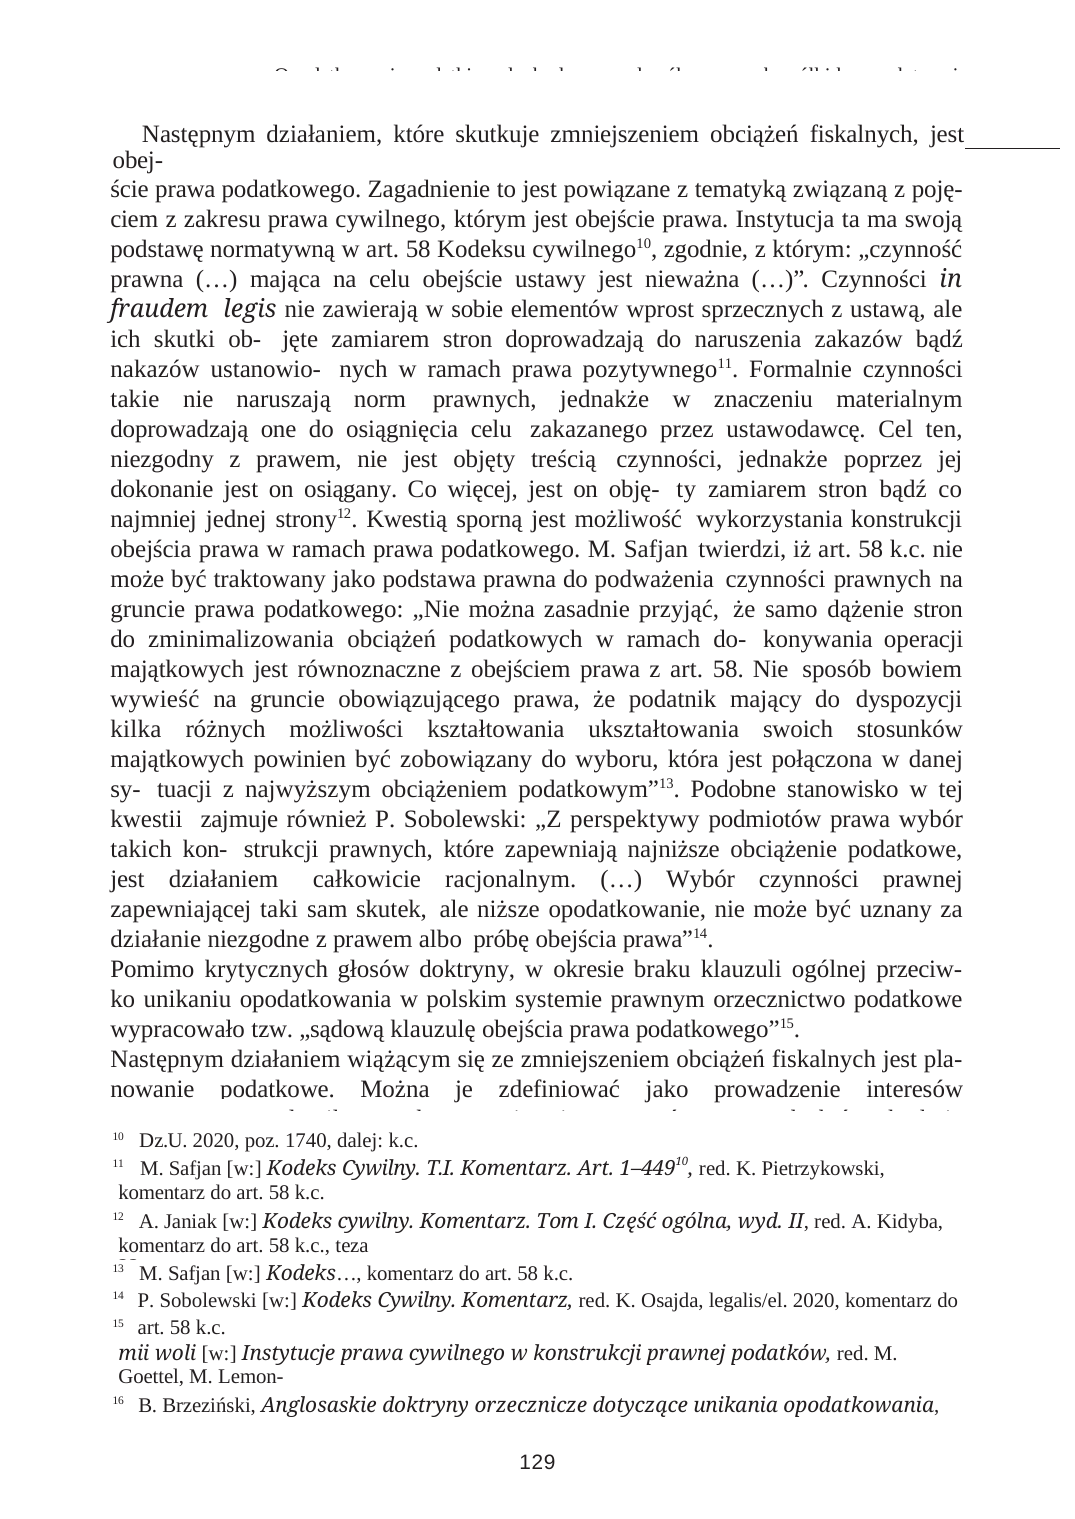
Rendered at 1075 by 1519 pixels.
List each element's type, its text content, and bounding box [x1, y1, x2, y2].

text komentarz do art. 58 k.c. [118, 1182, 327, 1204]
text Pomimo krytycznych głosów doktryny, w okresie braku klauzuli ogólnej przeciw- ko unikaniu opodatkowania w polskim systemie prawnym orzecznictwo podatkowe wypracowało tzw. „sądową klauzulę obejścia prawa podatkowego”15. [110, 954, 963, 1043]
text komentarz do art. 58 k.c., teza 22. [118, 1234, 399, 1259]
text Dz.U. 2020, poz. 1740, dalej: k.c. [139, 1130, 964, 1152]
text A. Janiak [w:] Kodeks cywilny. Komentarz. Tom I. Część ogólna, wyd. II, red. A. Kidyba, LEX/el. 2012, [138, 1209, 964, 1235]
text 14 [112, 1289, 126, 1302]
text Następnym działaniem wiążącym się ze zmniejszeniem obciążeń fiskalnych jest pla- nowanie podatkowe. Można je zdefiniować jako prowadzenie interesów majątkowych podatnika z wykorzystaniem instrumentów prawnych, które skutkują zminimalizo- waniem zobowiązań podatkowych16. [110, 1044, 963, 1111]
text M. Safjan [w:] Kodeks Cywilny. T.I. Komentarz. Art. 1–44910, red. K. Pietrzykowski, legalis/el. 2020, [140, 1153, 964, 1182]
text B. Brzeziński, Anglosaskie doktryny orzecznicze dotyczące unikania opodatkowania, Toruń 1996, s. 10. [138, 1394, 965, 1419]
text 15 [112, 1316, 126, 1329]
text 10 [112, 1129, 126, 1143]
text mii woli [w:] Instytucje prawa cywilnego w konstrukcji prawnej podatków, red. M. Goettel, M. Lemon- [118, 1342, 965, 1388]
text P. Sobolewski [w:] Kodeks Cywilny. Komentarz, red. K. Osajda, legalis/el. 2020, komentarz do art. 58 k.c. [137, 1285, 965, 1340]
text nier, LEX/el. 2011. [118, 1388, 965, 1392]
text 12 [112, 1209, 126, 1222]
text 129 [519, 1450, 558, 1474]
text Opodatkowania podatkiem dochodowym od osób prawnych spółki komandytowej [274, 64, 965, 86]
text 13 [112, 1262, 126, 1275]
text M. Safjan [w:] Kodeks…, komentarz do art. 58 k.c. [139, 1262, 965, 1285]
text Następnym działaniem, które skutkuje zmniejszeniem obciążeń fiskalnych, jest obej- [112, 122, 965, 173]
text 16 [112, 1394, 126, 1407]
text ście prawa podatkowego. Zagadnienie to jest powiązane z tematyką związaną z poję- ciem z zakresu prawa cywilnego, którym jest obejście prawa. Instytucja ta ma swoją podstawę normatywną w art. 58 Kodeksu cywilnego10, zgodnie, z którym: „czynność prawna (…) mająca na celu obejście ustawy jest nieważna (…)”. Czynności in fraudem legis nie zawierają w sobie elementów wprost sprzecznych z ustawą, ale ich skutki ob- jęte zamiarem stron doprowadzają do naruszenia zakazów bądź nakazów ustanowio- nych w ramach prawa pozytywnego11. Formalnie czynności takie nie naruszają norm prawnych, jednakże w znaczeniu materialnym doprowadzają one do osiągnięcia celu zakazanego przez ustawodawcę. Cel ten, niezgodny z prawem, nie jest objęty treścią czynności, jednakże poprzez jej dokonanie jest on osiągany. Co więcej, jest on obję- ty zamiarem stron bądź co najmniej jednej strony12. Kwestią sporną jest możliwość wykorzystania konstrukcji obejścia prawa w ramach prawa podatkowego. M. Safjan twierdzi, iż art. 58 k.c. nie może być traktowany jako podstawa prawna do podważenia czynności prawnych na gruncie prawa podatkowego: „Nie można zasadnie przyjąć, że samo dążenie stron do zminimalizowania obciążeń podatkowych w ramach do- konywania operacji majątkowych jest równoznaczne z obejściem prawa z art. 58. Nie sposób bowiem wywieść na gruncie obowiązującego prawa, że podatnik mający do dyspozycji kilka różnych możliwości kształtowania ukształtowania swoich stosunków majątkowych powinien być zobowiązany do wyboru, która jest połączona w danej sy- tuacji z najwyższym obciążeniem podatkowym”13. Podobne stanowisko w tej kwestii zajmuje również P. Sobolewski: „Z perspektywy podmiotów prawa wybór takich kon- strukcji prawnych, które zapewniają najniższe obciążenie podatkowe, jest działaniem całkowicie racjonalnym. (…) Wybór czynności prawnej zapewniającej taki sam skutek, ale niższe opodatkowanie, nie może być uznany za działanie niezgodne z prawem albo próbę obejścia prawa”14. [110, 174, 963, 954]
text 11 [112, 1157, 126, 1170]
